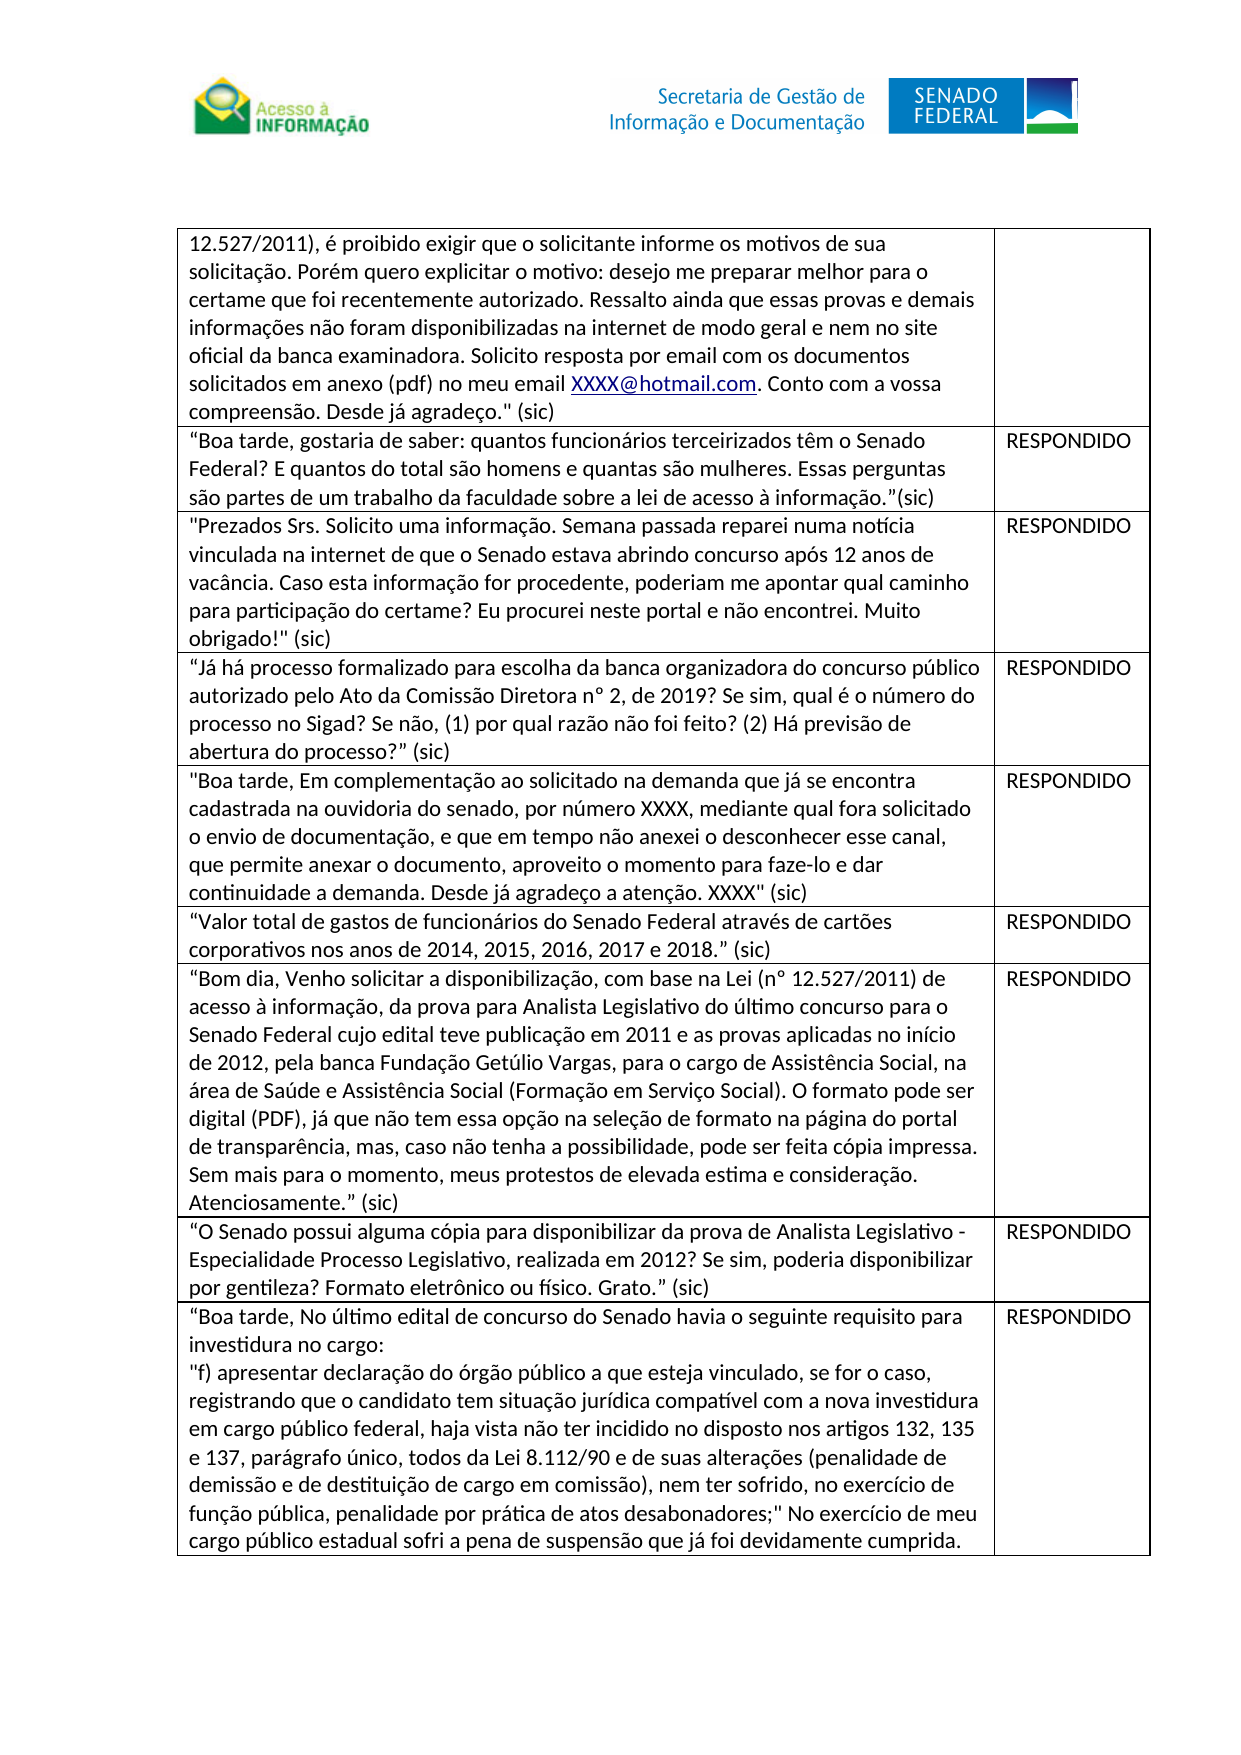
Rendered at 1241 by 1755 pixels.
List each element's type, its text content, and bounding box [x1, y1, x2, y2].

table_cell “Boa tarde, No último edital de concurso do Senado havia o seguinte requisito para investidura no cargo: "f) apresentar declaração do órgão público a que esteja vinculado, se for o caso, registrando que o candidato tem situação jurídica compatível com a nova investidura em cargo público federal, haja vista não ter incidido no disposto nos artigos 132, 135 e 137, parágrafo único, todos da Lei 8.112/90 e de suas alterações (penalidade de demissão e de destituição de cargo em comissão), nem ter sofrido, no exercício de função pública, penalidade por prática de atos desabonadores;" No exercício de meu cargo público estadual sofri a pena de suspensão que já foi devidamente cumprida. [178, 1303, 994, 1555]
table_cell 12.527/2011), é proibido exigir que o solicitante informe os motivos de sua solicitação. Porém quero explicitar o motivo: desejo me preparar melhor para o certame que foi recentemente autorizado. Ressalto ainda que essas provas e demais informações não foram disponibilizadas na internet de modo geral e nem no site oficial da banca examinadora. Solicito resposta por email com os documentos solicitados em anexo (pdf) no meu email XXXX@hotmail.com. Conto com a vossa compreensão. Desde já agradeço." (sic) [178, 229, 994, 426]
table_cell [995, 229, 1149, 426]
table_cell “Valor total de gastos de funcionários do Senado Federal através de cartões corporativos nos anos de 2014, 2015, 2016, 2017 e 2018.” (sic) [178, 907, 994, 963]
table_cell “Bom dia, Venho solicitar a disponibilização, com base na Lei (nº 12.527/2011) de acesso à informação, da prova para Analista Legislativo do último concurso para o Senado Federal cujo edital teve publicação em 2011 e as provas aplicadas no início de 2012, pela banca Fundação Getúlio Vargas, para o cargo de Assistência Social, na área de Saúde e Assistência Social (Formação em Serviço Social). O formato pode ser digital (PDF), já que não tem essa opção na seleção de formato na página do portal de transparência, mas, caso não tenha a possibilidade, pode ser feita cópia impressa. Sem mais para o momento, meus protestos de elevada estima e consideração. Atenciosamente.” (sic) [178, 964, 994, 1216]
table_cell RESPONDIDO [995, 1218, 1149, 1301]
table_cell “O Senado possui alguma cópia para disponibilizar da prova de Analista Legislativo - Especialidade Processo Legislativo, realizada em 2012? Se sim, poderia disponibilizar por gentileza? Formato eletrônico ou físico. Grato.” (sic) [178, 1218, 994, 1301]
table_cell "Prezados Srs. Solicito uma informação. Semana passada reparei numa notícia vinculada na internet de que o Senado estava abrindo concurso após 12 anos de vacância. Caso esta informação for procedente, poderiam me apontar qual caminho para participação do certame? Eu procurei neste portal e não encontrei. Muito obrigado!" (sic) [178, 512, 994, 652]
table_cell RESPONDIDO [995, 512, 1149, 652]
table_cell RESPONDIDO [995, 907, 1149, 963]
table_cell RESPONDIDO [995, 766, 1149, 906]
table_cell "Boa tarde, Em complementação ao solicitado na demanda que já se encontra cadastrada na ouvidoria do senado, por número XXXX, mediante qual fora solicitado o envio de documentação, e que em tempo não anexei o desconhecer esse canal, que permite anexar o documento, aproveito o momento para faze-lo e dar continuidade a demanda. Desde já agradeço a atenção. XXXX" (sic) [178, 766, 994, 906]
table_cell “Já há processo formalizado para escolha da banca organizadora do concurso público autorizado pelo Ato da Comissão Diretora nº 2, de 2019? Se sim, qual é o número do processo no Sigad? Se não, (1) por qual razão não foi feito? (2) Há previsão de abertura do processo?” (sic) [178, 653, 994, 765]
table_cell RESPONDIDO [995, 653, 1149, 765]
table_cell “Boa tarde, gostaria de saber: quantos funcionários terceirizados têm o Senado Federal? E quantos do total são homens e quantas são mulheres. Essas perguntas são partes de um trabalho da faculdade sobre a lei de acesso à informação.”(sic) [178, 427, 994, 511]
table_cell RESPONDIDO [995, 964, 1149, 1216]
table_cell RESPONDIDO [995, 1303, 1149, 1555]
table_cell RESPONDIDO [995, 427, 1149, 511]
